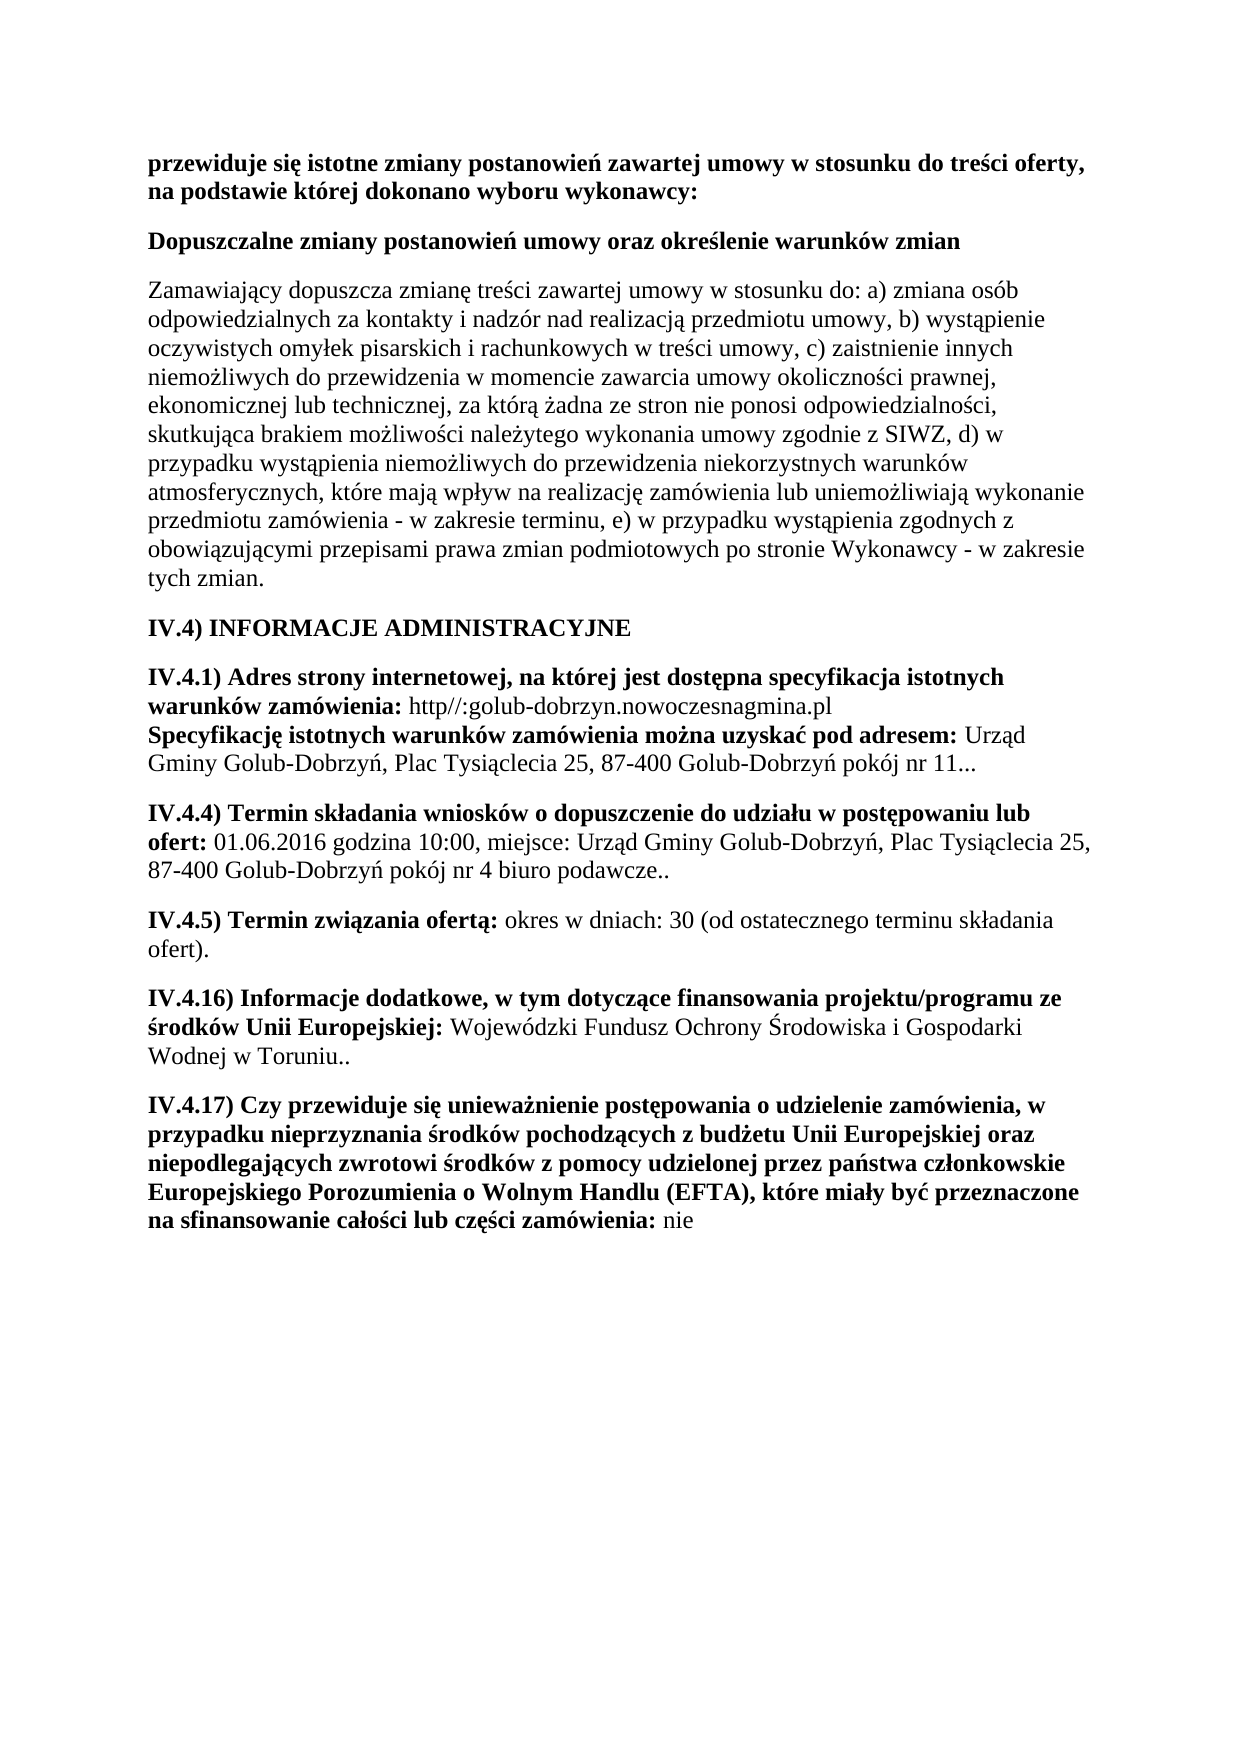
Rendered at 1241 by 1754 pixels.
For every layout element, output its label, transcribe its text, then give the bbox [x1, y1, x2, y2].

text IV.4.16) Informacje dodatkowe, w tym dotyczące finansowania projektu/programu ze środków Unii Europejskiej: Wojewódzki Fundusz Ochrony Środowiska i Gospodarki Wodnej w Toruniu.. [148, 983, 1093, 1070]
text Dopuszczalne zmiany postanowień umowy oraz określenie warunków zmian [148, 226, 1093, 255]
text IV.4) INFORMACJE ADMINISTRACYJNE [148, 613, 1093, 641]
text IV.4.17) Czy przewiduje się unieważnienie postępowania o udzielenie zamówienia, w przypadku nieprzyznania środków pochodzących z budżetu Unii Europejskiej oraz niepodlegających zwrotowi środków z pomocy udzielonej przez państwa członkowskie Europejskiego Porozumienia o Wolnym Handlu (EFTA), które miały być przeznaczone na sfinansowanie całości lub części zamówienia: nie [148, 1091, 1093, 1234]
text IV.4.5) Termin związania ofertą: okres w dniach: 30 (od ostatecznego terminu składania ofert). [148, 905, 1093, 963]
text Zamawiający dopuszcza zmianę treści zawartej umowy w stosunku do: a) zmiana osób odpowiedzialnych za kontakty i nadzór nad realizacją przedmiotu umowy, b) wystąpienie oczywistych omyłek pisarskich i rachunkowych w treści umowy, c) zaistnienie innych niemożliwych do przewidzenia w momencie zawarcia umowy okoliczności prawnej, ekonomicznej lub technicznej, za którą żadna ze stron nie ponosi odpowiedzialności, skutkująca brakiem możliwości należytego wykonania umowy zgodnie z SIWZ, d) w przypadku wystąpienia niemożliwych do przewidzenia niekorzystnych warunków atmosferycznych, które mają wpływ na realizację zamówienia lub uniemożliwiają wykonanie przedmiotu zamówienia - w zakresie terminu, e) w przypadku wystąpienia zgodnych z obowiązującymi przepisami prawa zmian podmiotowych po stronie Wykonawcy - w zakresie tych zmian. [148, 276, 1093, 592]
text IV.4.1) Adres strony internetowej, na której jest dostępna specyfikacja istotnych warunków zamówienia: http//:golub-dobrzyn.nowoczesnagmina.pl Specyfikację istotnych warunków zamówienia można uzyskać pod adresem: Urząd Gminy Golub-Dobrzyń, Plac Tysiąclecia 25, 87-400 Golub-Dobrzyń pokój nr 11... [148, 662, 1093, 777]
text IV.4.4) Termin składania wniosków o dopuszczenie do udziału w postępowaniu lub ofert: 01.06.2016 godzina 10:00, miejsce: Urząd Gminy Golub-Dobrzyń, Plac Tysiąclecia 25, 87-400 Golub-Dobrzyń pokój nr 4 biuro podawcze.. [148, 798, 1093, 884]
text przewiduje się istotne zmiany postanowień zawartej umowy w stosunku do treści oferty, na podstawie której dokonano wyboru wykonawcy: [148, 148, 1093, 205]
